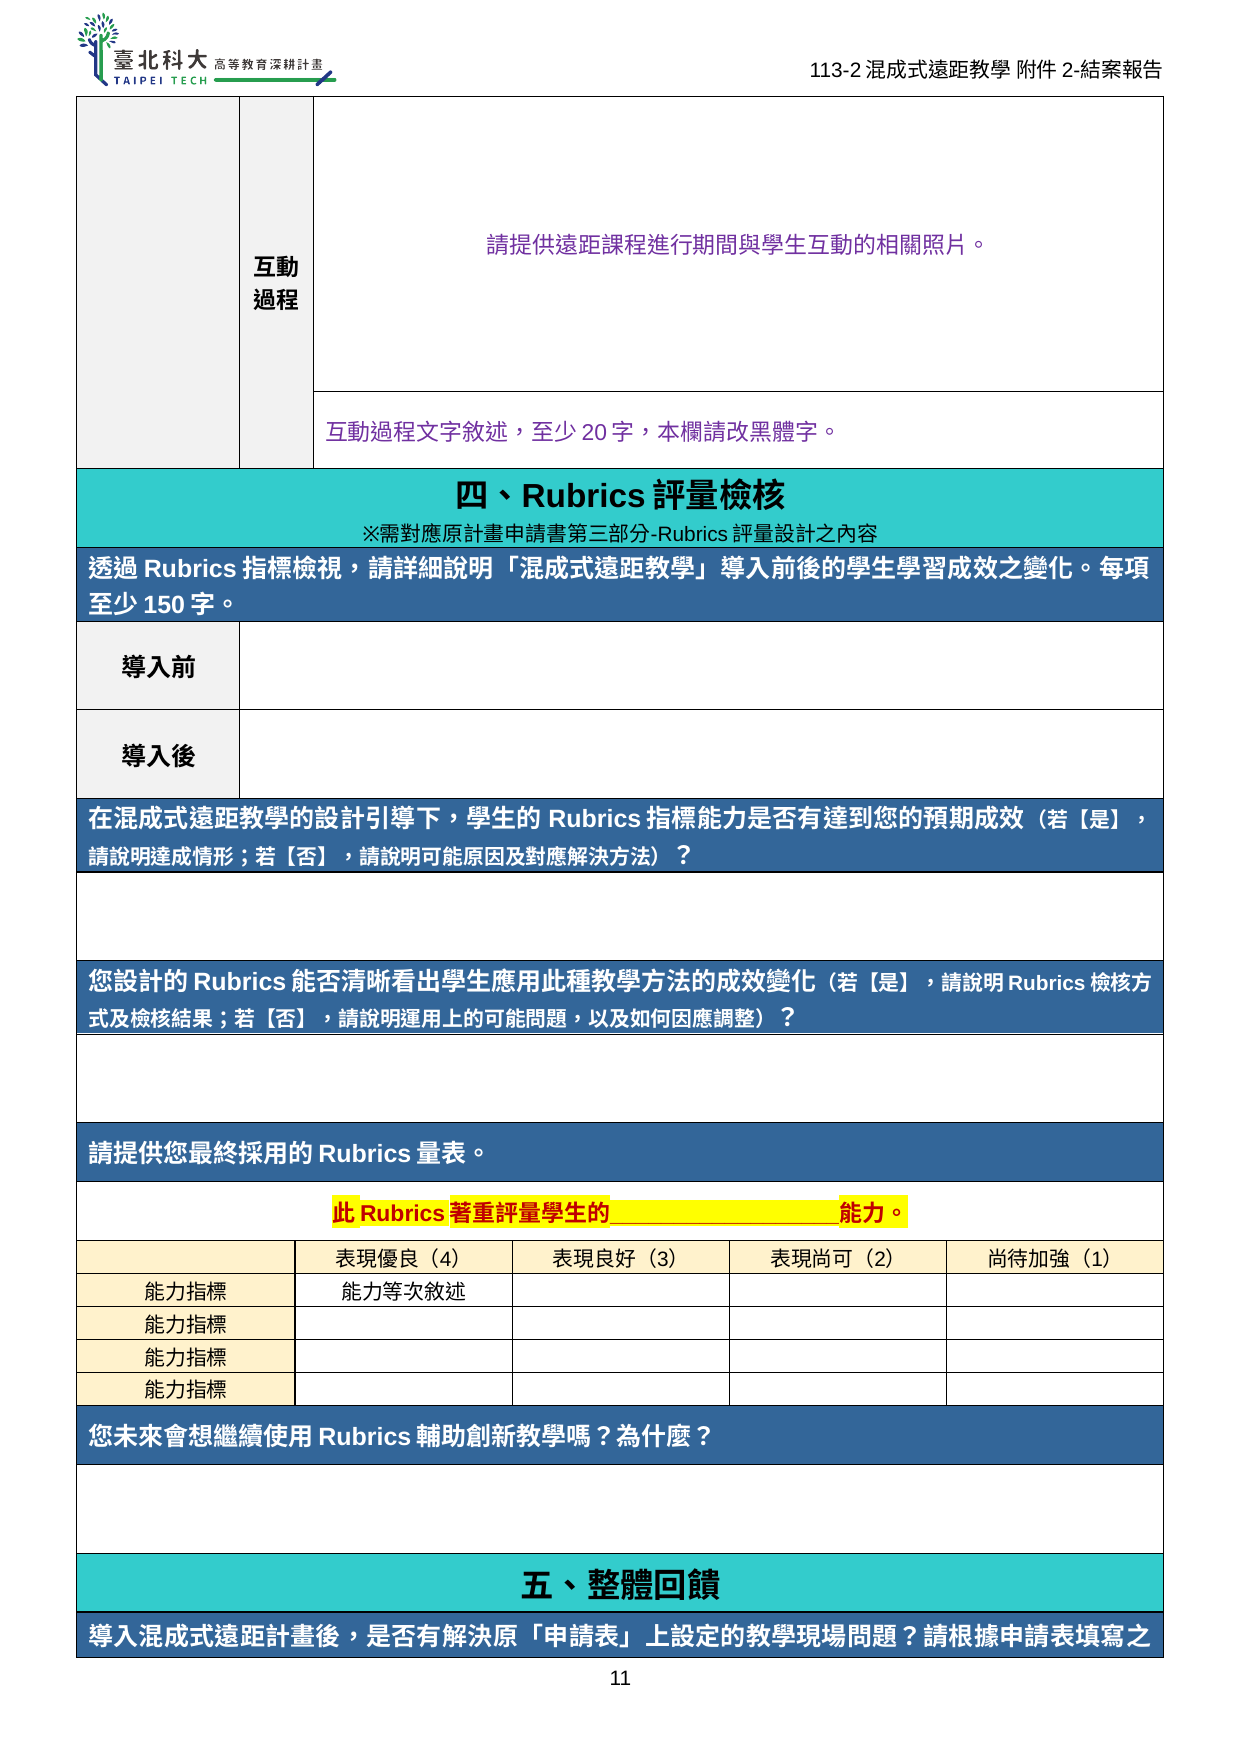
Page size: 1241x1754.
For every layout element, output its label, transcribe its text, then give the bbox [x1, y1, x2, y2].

table_cell 導入後 [77, 710, 239, 798]
table_cell 能力指標 [77, 1307, 294, 1339]
table_cell [77, 97, 239, 468]
table_cell 透過Rubrics指標檢視，請詳細說明「混成式遠距教學」導入前後的學生學習成效之變化。每項至少150字。 [77, 548, 1163, 621]
table_cell 您未來會想繼續使用Rubrics輔助創新教學嗎？為什麼？ [77, 1406, 1163, 1464]
table_cell [730, 1274, 946, 1306]
table_cell 導入前 [77, 622, 239, 709]
table_cell 表現優良（4） [296, 1241, 512, 1273]
table_cell [77, 1465, 1163, 1552]
table_cell 您設計的Rubrics能否清晰看出學生應用此種教學方法的成效變化（若【是】，請說明Rubrics檢核方式及檢核結果；若【否】，請說明運用上的可能問題，以及如何因應調整）？ [77, 961, 1163, 1033]
table_cell 互動 過程 [240, 97, 313, 468]
table_cell [513, 1307, 729, 1339]
table_cell [947, 1307, 1163, 1339]
table_cell [240, 622, 1163, 709]
table_cell [730, 1307, 946, 1339]
table_cell 能力指標 [77, 1274, 294, 1306]
table_cell 在混成式遠距教學的設計引導下，學生的Rubrics指標能力是否有達到您的預期成效（若【是】，請說明達成情形；若【否】，請說明可能原因及對應解決方法）？ [77, 799, 1163, 871]
table_cell [77, 873, 1163, 960]
table_cell 此Rubrics著重評量學生的__________________能力。 [77, 1182, 1163, 1240]
table_cell [947, 1340, 1163, 1372]
table_cell [513, 1274, 729, 1306]
table_cell 尚待加強（1） [947, 1241, 1163, 1273]
table_cell [77, 1241, 294, 1273]
table_cell [513, 1373, 729, 1405]
table_cell [296, 1373, 512, 1405]
table_cell 表現良好（3） [513, 1241, 729, 1273]
table_cell [947, 1373, 1163, 1405]
table_cell [947, 1274, 1163, 1306]
table_cell 能力指標 [77, 1340, 294, 1372]
table_cell 導入混成式遠距計畫後，是否有解決原「申請表」上設定的教學現場問題？請根據申請表填寫之 [77, 1613, 1163, 1657]
table_cell 請提供您最終採用的Rubrics量表。 [77, 1123, 1163, 1181]
table_cell [513, 1340, 729, 1372]
table_cell [730, 1340, 946, 1372]
table_cell 能力等次敘述 [296, 1274, 512, 1306]
table_cell 能力指標 [77, 1373, 294, 1405]
table_cell [240, 710, 1163, 798]
table_cell 請提供遠距課程進行期間與學生互動的相關照片。 [314, 97, 1163, 391]
table_cell [296, 1340, 512, 1372]
table_cell [730, 1373, 946, 1405]
table_cell 互動過程文字敘述，至少20字，本欄請改黑體字。 [314, 392, 1163, 468]
table_cell [296, 1307, 512, 1339]
table_cell 表現尚可（2） [730, 1241, 946, 1273]
table_cell [77, 1035, 1163, 1122]
table_cell 四、Rubrics評量檢核 ※需對應原計畫申請書第三部分-Rubrics評量設計之內容 [77, 469, 1163, 547]
table_cell 五、整體回饋 [77, 1554, 1163, 1611]
